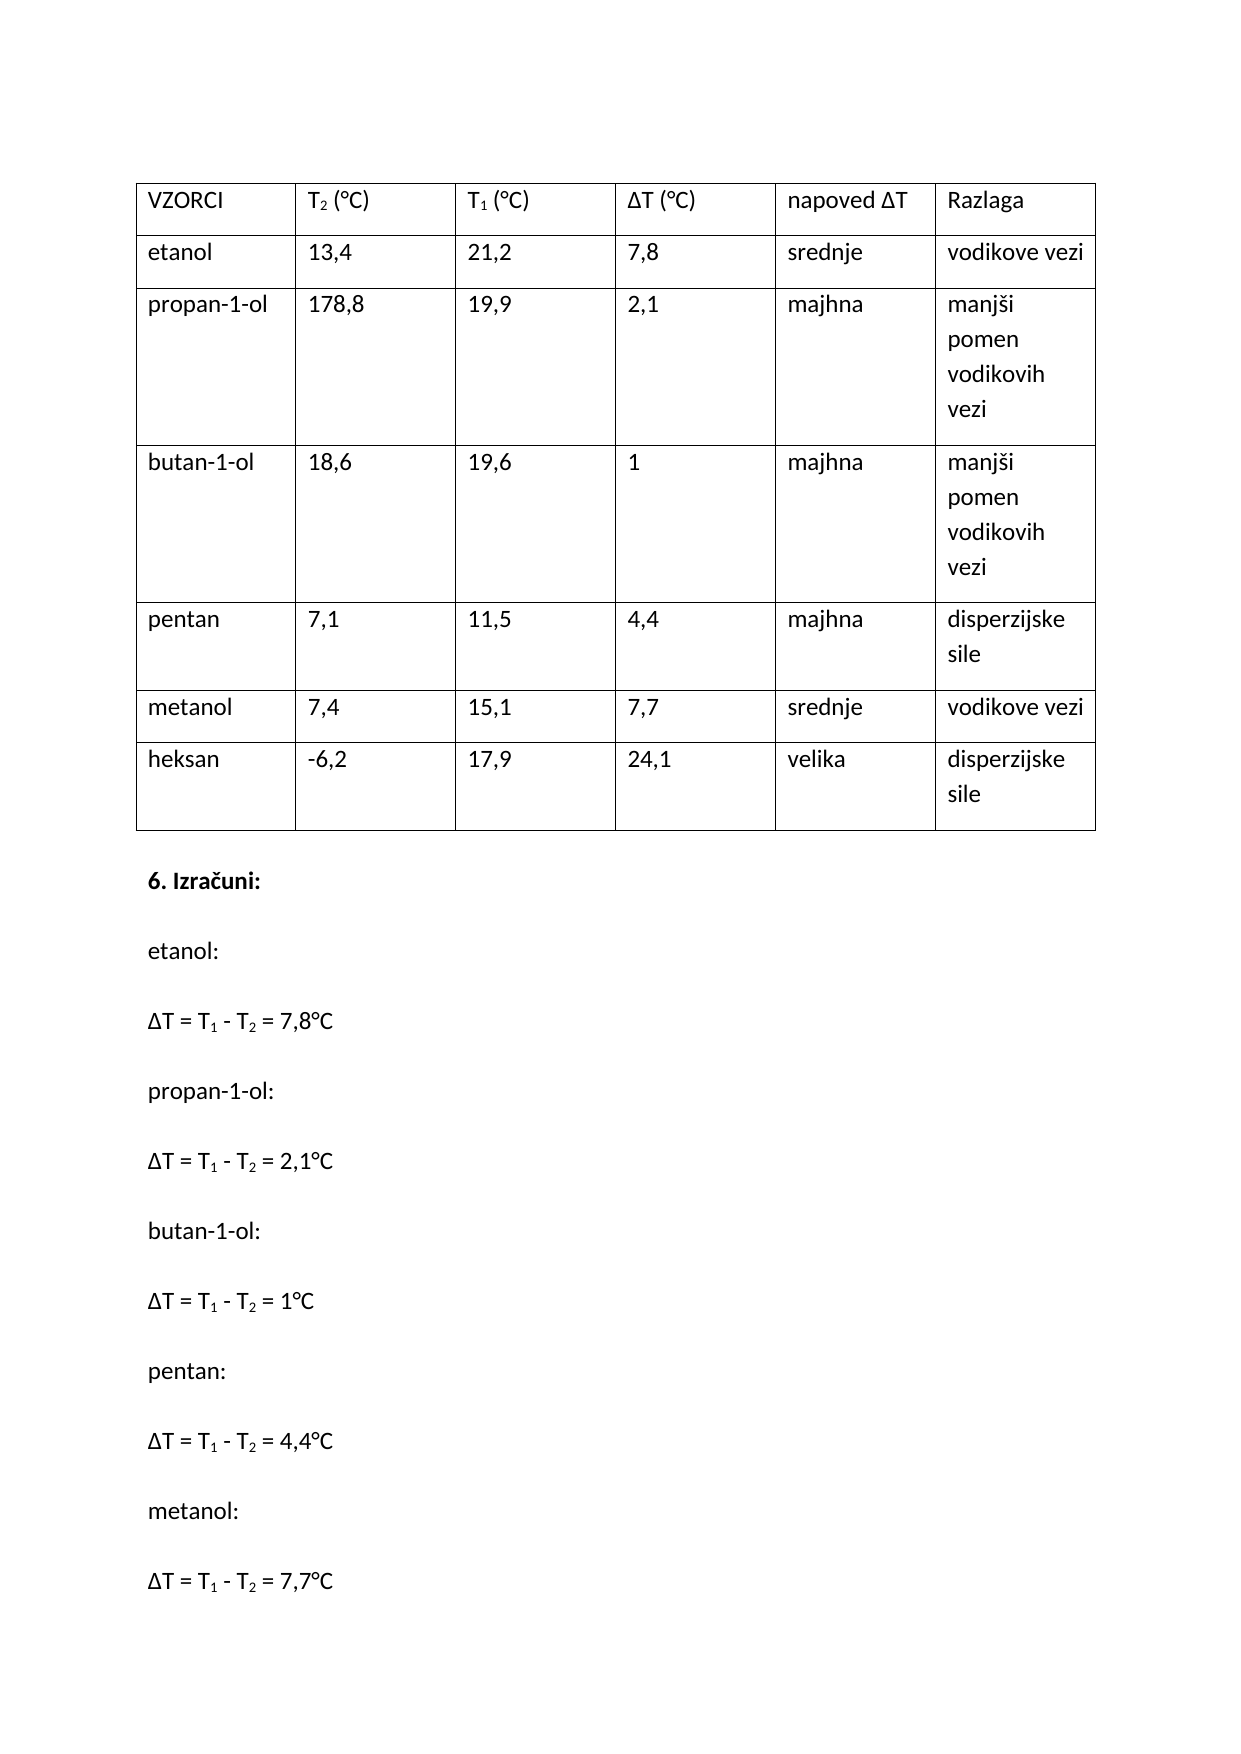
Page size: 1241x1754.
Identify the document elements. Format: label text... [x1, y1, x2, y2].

table_cell 21,2 [456, 236, 615, 287]
table_cell majhna [776, 289, 935, 445]
table_header T2 (°C) [296, 184, 455, 235]
table_cell disperzijske sile [936, 743, 1095, 829]
table_cell 19,6 [456, 446, 615, 602]
table_cell butan-1-ol [137, 446, 295, 602]
table_cell srednje [776, 691, 935, 742]
table_cell metanol [137, 691, 295, 742]
table_cell 7,8 [616, 236, 775, 287]
table_cell majhna [776, 603, 935, 690]
table_cell majhna [776, 446, 935, 602]
table_cell 19,9 [456, 289, 615, 445]
text ΔT = T1 - T2 = 4,4°C [148, 1426, 1092, 1456]
table_header ΔT (°C) [616, 184, 775, 235]
text pentan: [148, 1356, 1092, 1386]
table_cell propan-1-ol [137, 289, 295, 445]
text etanol: [148, 936, 1092, 966]
table_cell manjši pomen vodikovih vezi [936, 289, 1095, 445]
table_cell -6,2 [296, 743, 455, 829]
table_cell 178,8 [296, 289, 455, 445]
table_cell 4,4 [616, 603, 775, 690]
table_header Razlaga [936, 184, 1095, 235]
table_cell etanol [137, 236, 295, 287]
text 6. Izračuni: [148, 866, 1092, 896]
table_cell 13,4 [296, 236, 455, 287]
text ΔT = T1 - T2 = 7,7°C [148, 1566, 1092, 1596]
table_cell 24,1 [616, 743, 775, 829]
table_cell velika [776, 743, 935, 829]
text ΔT = T1 - T2 = 1°C [148, 1286, 1092, 1316]
table_cell 15,1 [456, 691, 615, 742]
table_cell 2,1 [616, 289, 775, 445]
table_cell manjši pomen vodikovih vezi [936, 446, 1095, 602]
table_header VZORCI [137, 184, 295, 235]
table_cell pentan [137, 603, 295, 690]
text ΔT = T1 - T2 = 7,8°C [148, 1006, 1092, 1036]
table_cell disperzijske sile [936, 603, 1095, 690]
table_cell vodikove vezi [936, 691, 1095, 742]
table_header napoved ΔT [776, 184, 935, 235]
table_cell heksan [137, 743, 295, 829]
table_cell 7,7 [616, 691, 775, 742]
table_cell 11,5 [456, 603, 615, 690]
text propan-1-ol: [148, 1076, 1092, 1106]
table_cell 7,1 [296, 603, 455, 690]
text metanol: [148, 1496, 1092, 1526]
table_cell 17,9 [456, 743, 615, 829]
table_header T1 (°C) [456, 184, 615, 235]
text butan-1-ol: [148, 1216, 1092, 1246]
table_cell 7,4 [296, 691, 455, 742]
table_cell srednje [776, 236, 935, 287]
text ΔT = T1 - T2 = 2,1°C [148, 1146, 1092, 1176]
table_cell vodikove vezi [936, 236, 1095, 287]
table_cell 18,6 [296, 446, 455, 602]
table_cell 1 [616, 446, 775, 602]
